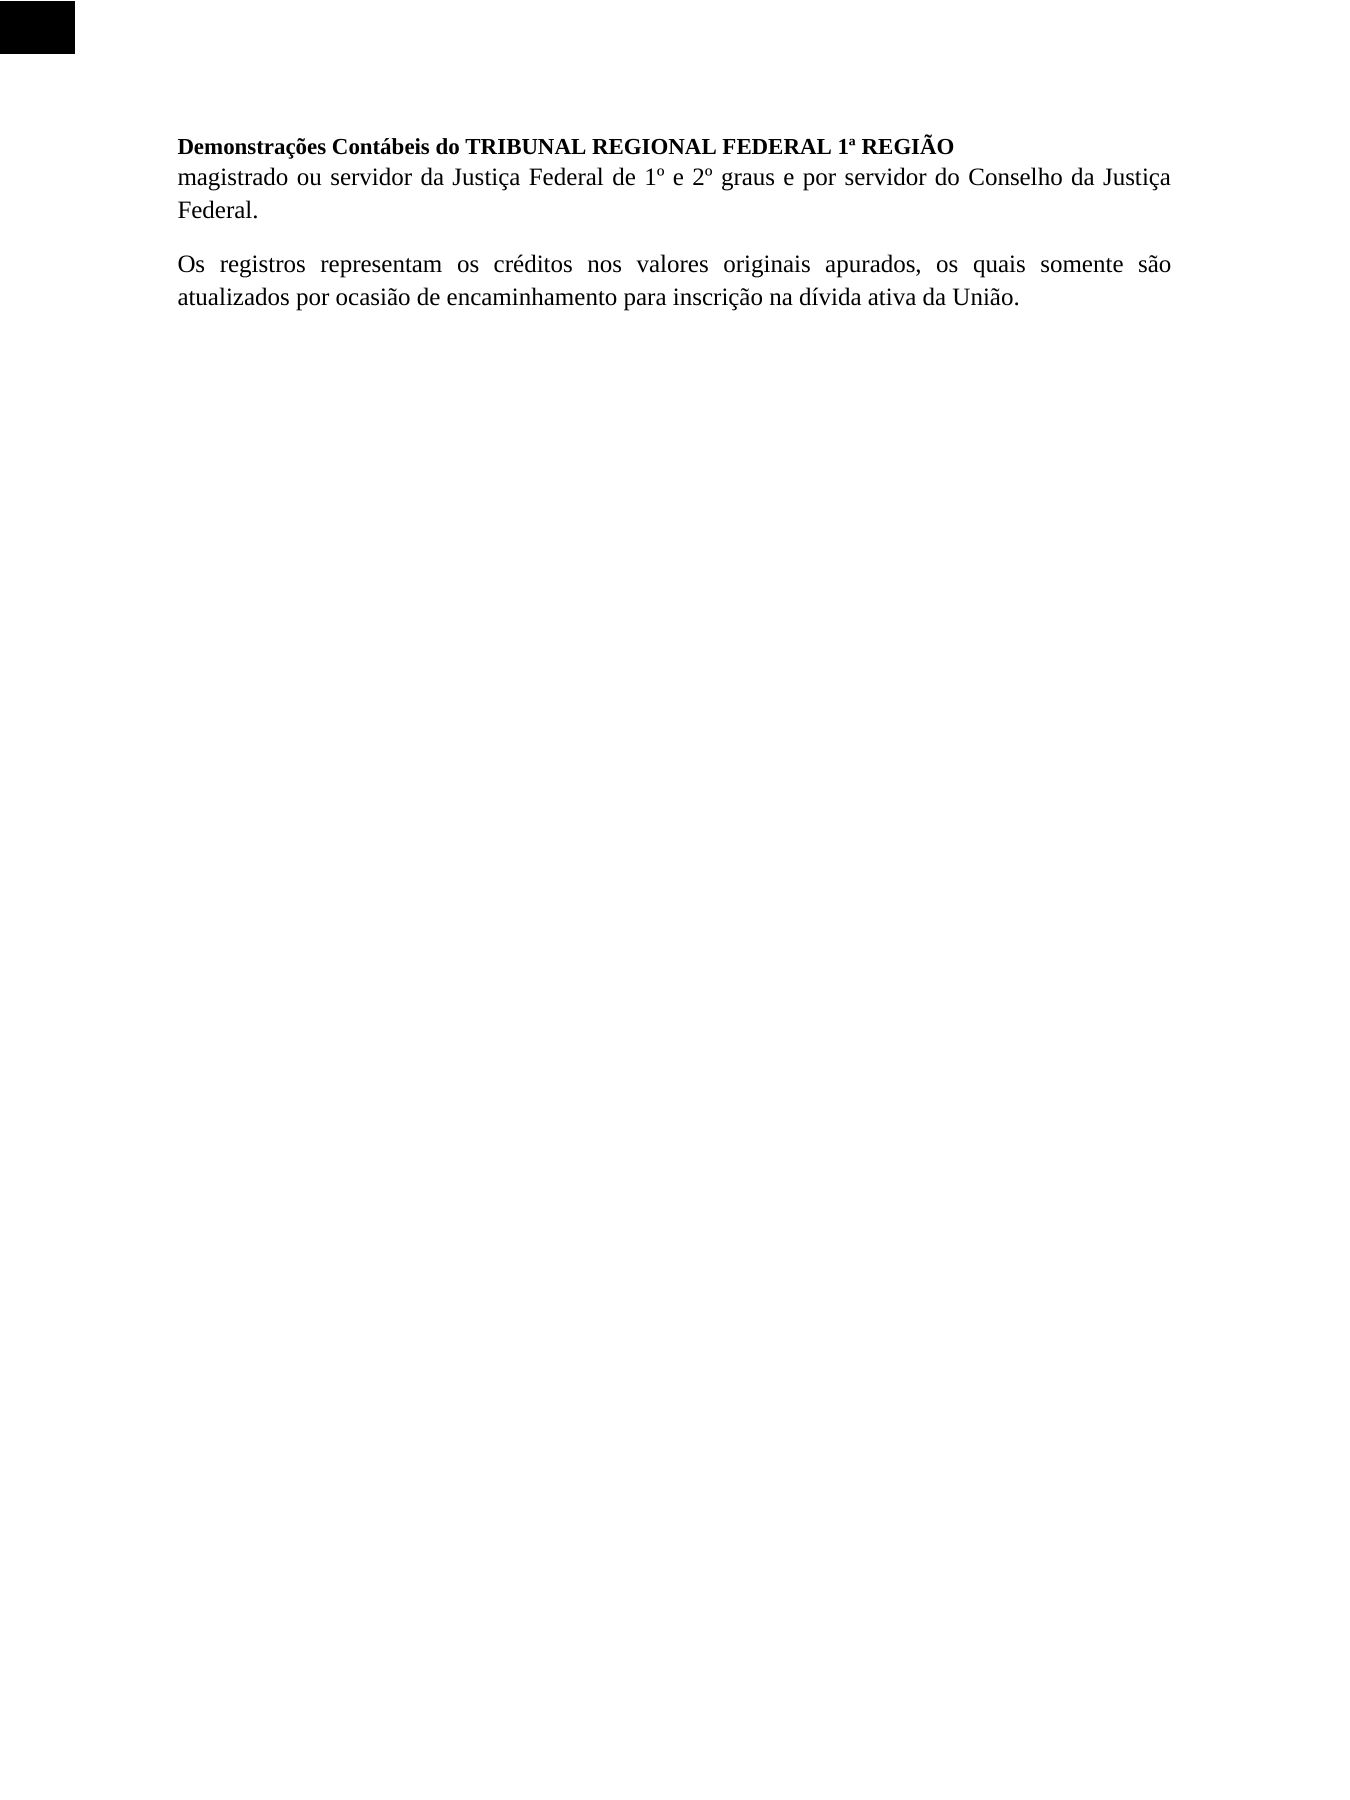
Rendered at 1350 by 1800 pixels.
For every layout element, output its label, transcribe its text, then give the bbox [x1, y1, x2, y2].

text Os registros representam os créditos nos valores originais apurados, os quais somente são atualizados por ocasião de encaminhamento para inscrição na dívida ativa da União. [177, 249, 1173, 311]
text magistrado ou servidor da Justiça Federal de 1º e 2º graus e por servidor do Conselho da Justiça Federal. [177, 162, 1173, 224]
